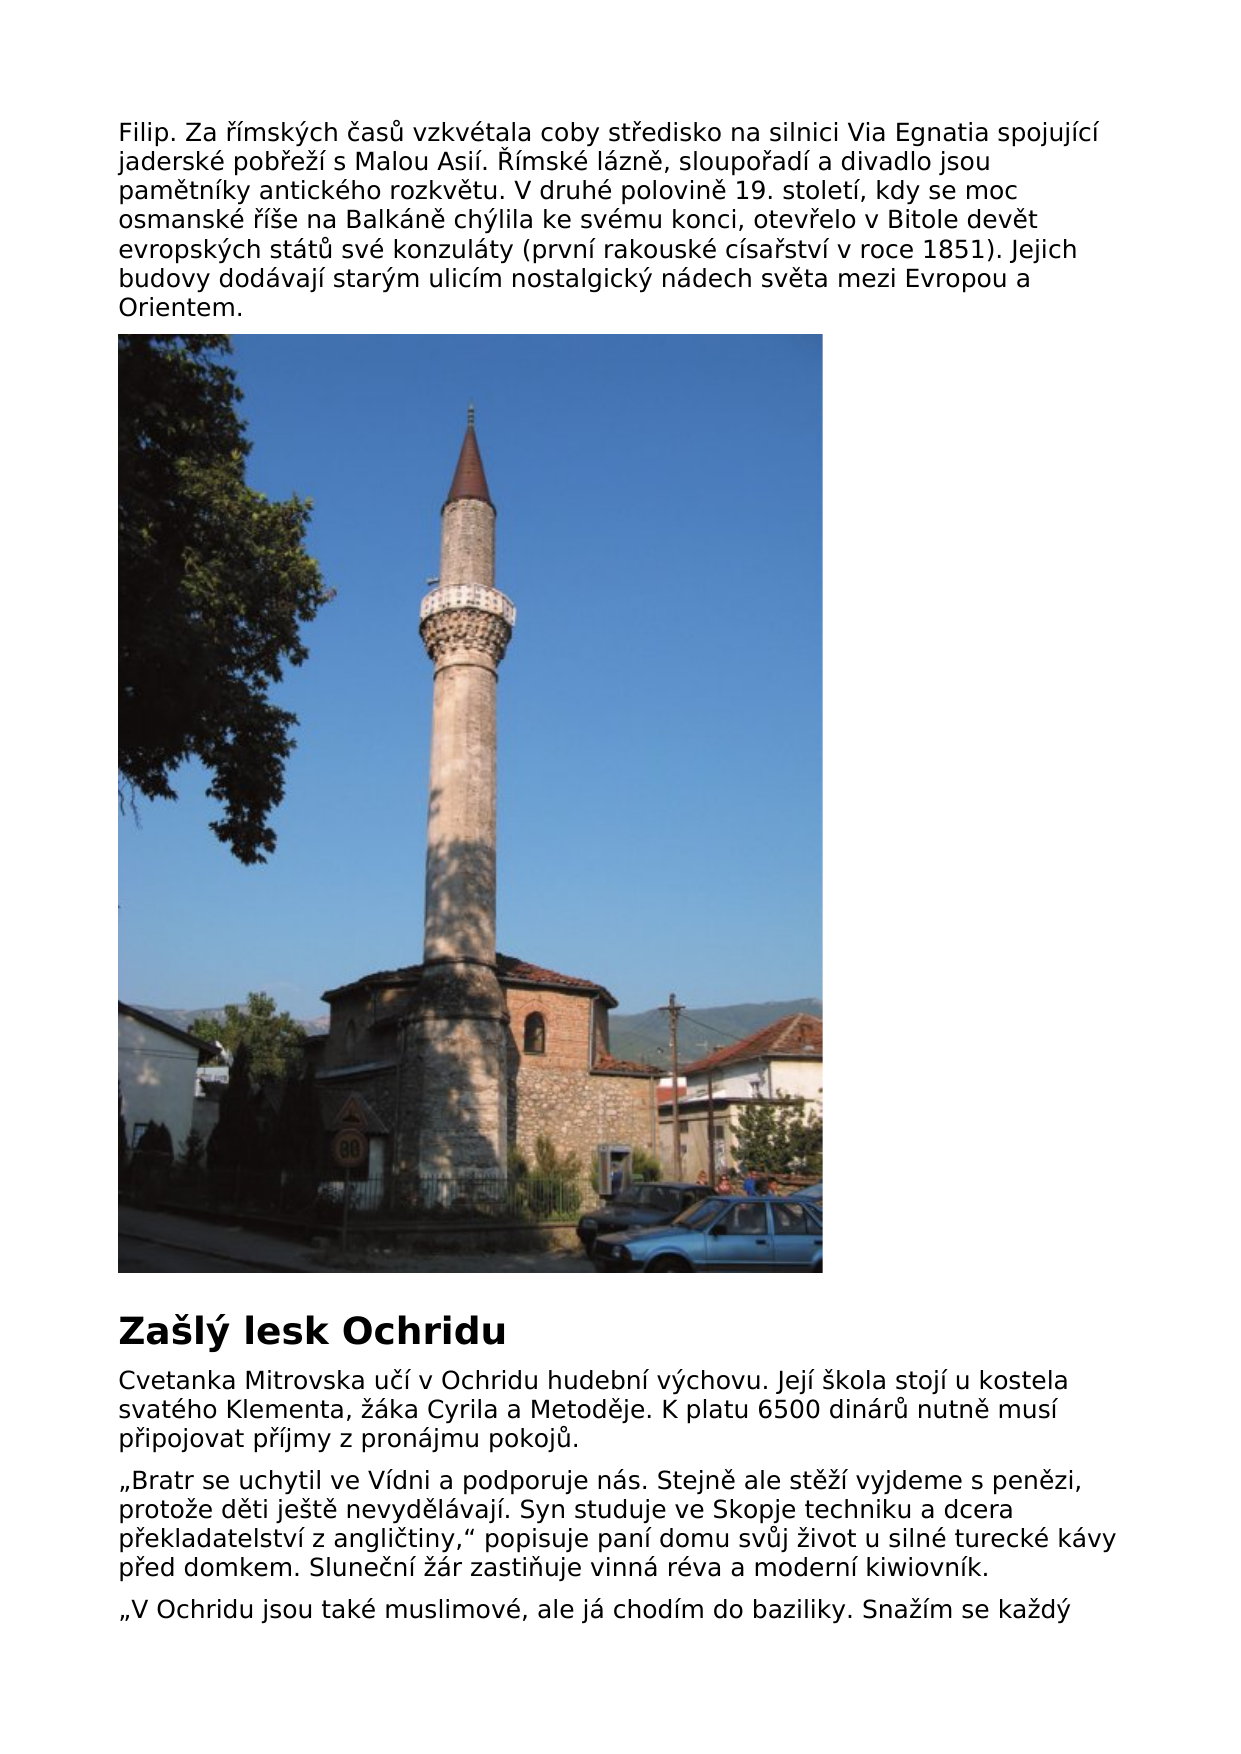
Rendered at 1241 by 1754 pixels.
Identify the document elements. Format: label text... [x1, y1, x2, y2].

text Cvetanka Mitrovska učí v Ochridu hudební výchovu. Její škola stojí u kostela svatého Klementa, žáka Cyrila a Metoděje. K platu 6500 dinárů nutně musí připojovat příjmy z pronájmu pokojů. [118, 1366, 1122, 1453]
picture [118, 334, 823, 1273]
subtitle Zašlý lesk Ochridu [118, 1310, 1122, 1353]
text „V Ochridu jsou také muslimové, ale já chodím do baziliky. Snažím se každý [118, 1595, 1122, 1624]
text „Bratr se uchytil ve Vídni a podporuje nás. Stejně ale stěží vyjdeme s penězi, protože děti ještě nevydělávají. Syn studuje ve Skopje techniku a dcera překladatelství z angličtiny,“ popisuje paní domu svůj život u silné turecké kávy před domkem. Sluneční žár zastiňuje vinná réva a moderní kiwiovník. [118, 1466, 1122, 1583]
text Filip. Za římských časů vzkvétala coby středisko na silnici Via Egnatia spojující jaderské pobřeží s Malou Asií. Římské lázně, sloupořadí a divadlo jsou pamětníky antického rozkvětu. V druhé polovině 19. století, kdy se moc osmanské říše na Balkáně chýlila ke svému konci, otevřelo v Bitole devět evropských států své konzuláty (první rakouské císařství v roce 1851). Jejich budovy dodávají starým ulicím nostalgický nádech světa mezi Evropou a Orientem. [118, 118, 1122, 322]
